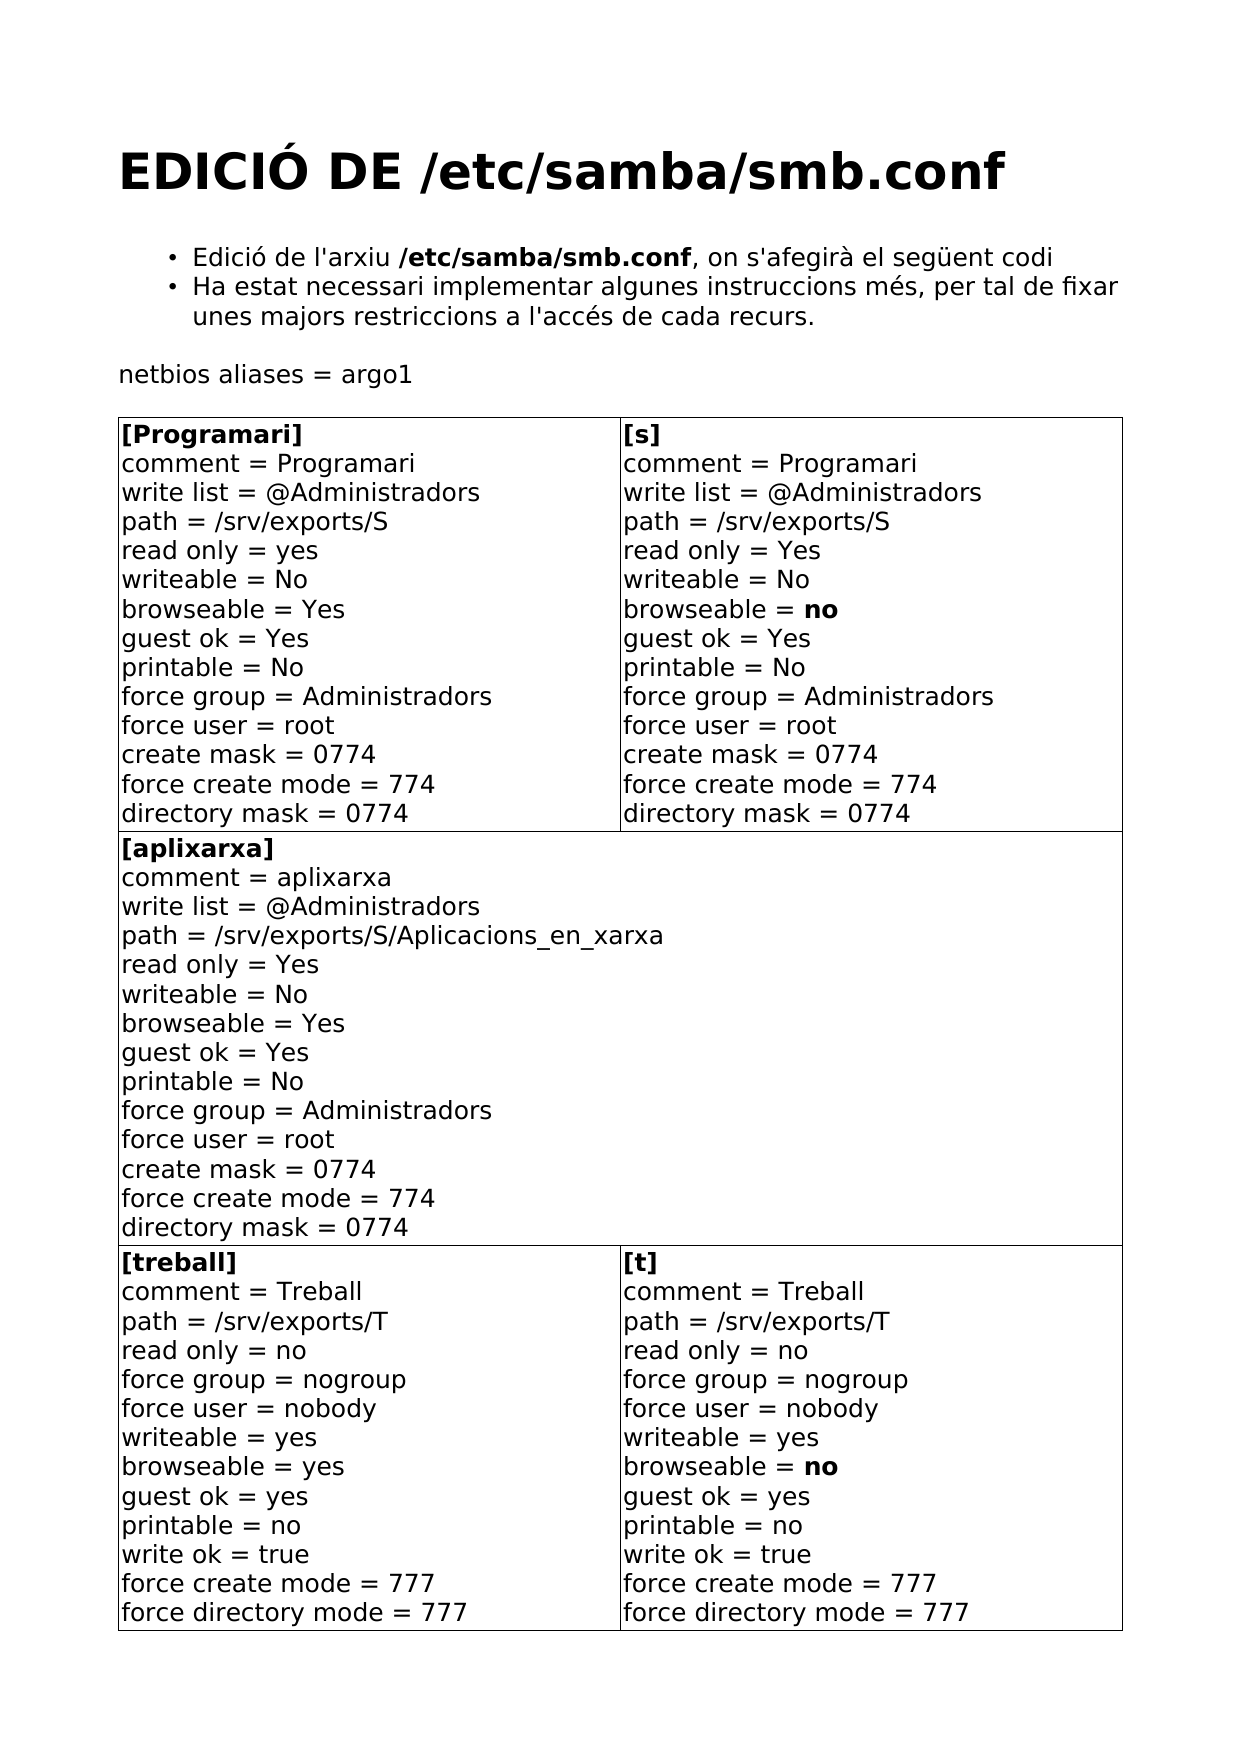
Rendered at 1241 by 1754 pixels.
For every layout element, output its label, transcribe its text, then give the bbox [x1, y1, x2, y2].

table_header [s] comment = Programari write list = @Administradors path = /srv/exports/S read only = Yes writeable = No browseable = no guest ok = Yes printable = No force group = Administradors force user = root create mask = 0774 force create mode = 774 directory mask = 0774 [621, 418, 1122, 831]
table_cell [treball] comment = Treball path = /srv/exports/T read only = no force group = nogroup force user = nobody writeable = yes browseable = yes guest ok = yes printable = no write ok = true force create mode = 777 force directory mode = 777 [119, 1246, 620, 1630]
list Ha estat necessari implementar algunes instruccions més, per tal de fixar unes majors restriccions a l'accés de cada recurs. [177, 272, 1122, 331]
table_header [Programari] comment = Programari write list = @Administradors path = /srv/exports/S read only = yes writeable = No browseable = Yes guest ok = Yes printable = No force group = Administradors force user = root create mask = 0774 force create mode = 774 directory mask = 0774 [119, 418, 620, 831]
table_cell [aplixarxa] comment = aplixarxa write list = @Administradors path = /srv/exports/S/Aplicacions_en_xarxa read only = Yes writeable = No browseable = Yes guest ok = Yes printable = No force group = Administradors force user = root create mask = 0774 force create mode = 774 directory mask = 0774 [119, 832, 1122, 1245]
table_cell [t] comment = Treball path = /srv/exports/T read only = no force group = nogroup force user = nobody writeable = yes browseable = no guest ok = yes printable = no write ok = true force create mode = 777 force directory mode = 777 [621, 1246, 1122, 1630]
text netbios aliases = argo1 [118, 360, 1122, 389]
subtitle EDICIÓ DE /etc/samba/smb.conf [118, 143, 1122, 201]
list Edició de l'arxiu /etc/samba/smb.conf, on s'afegirà el següent codi [177, 243, 1122, 272]
